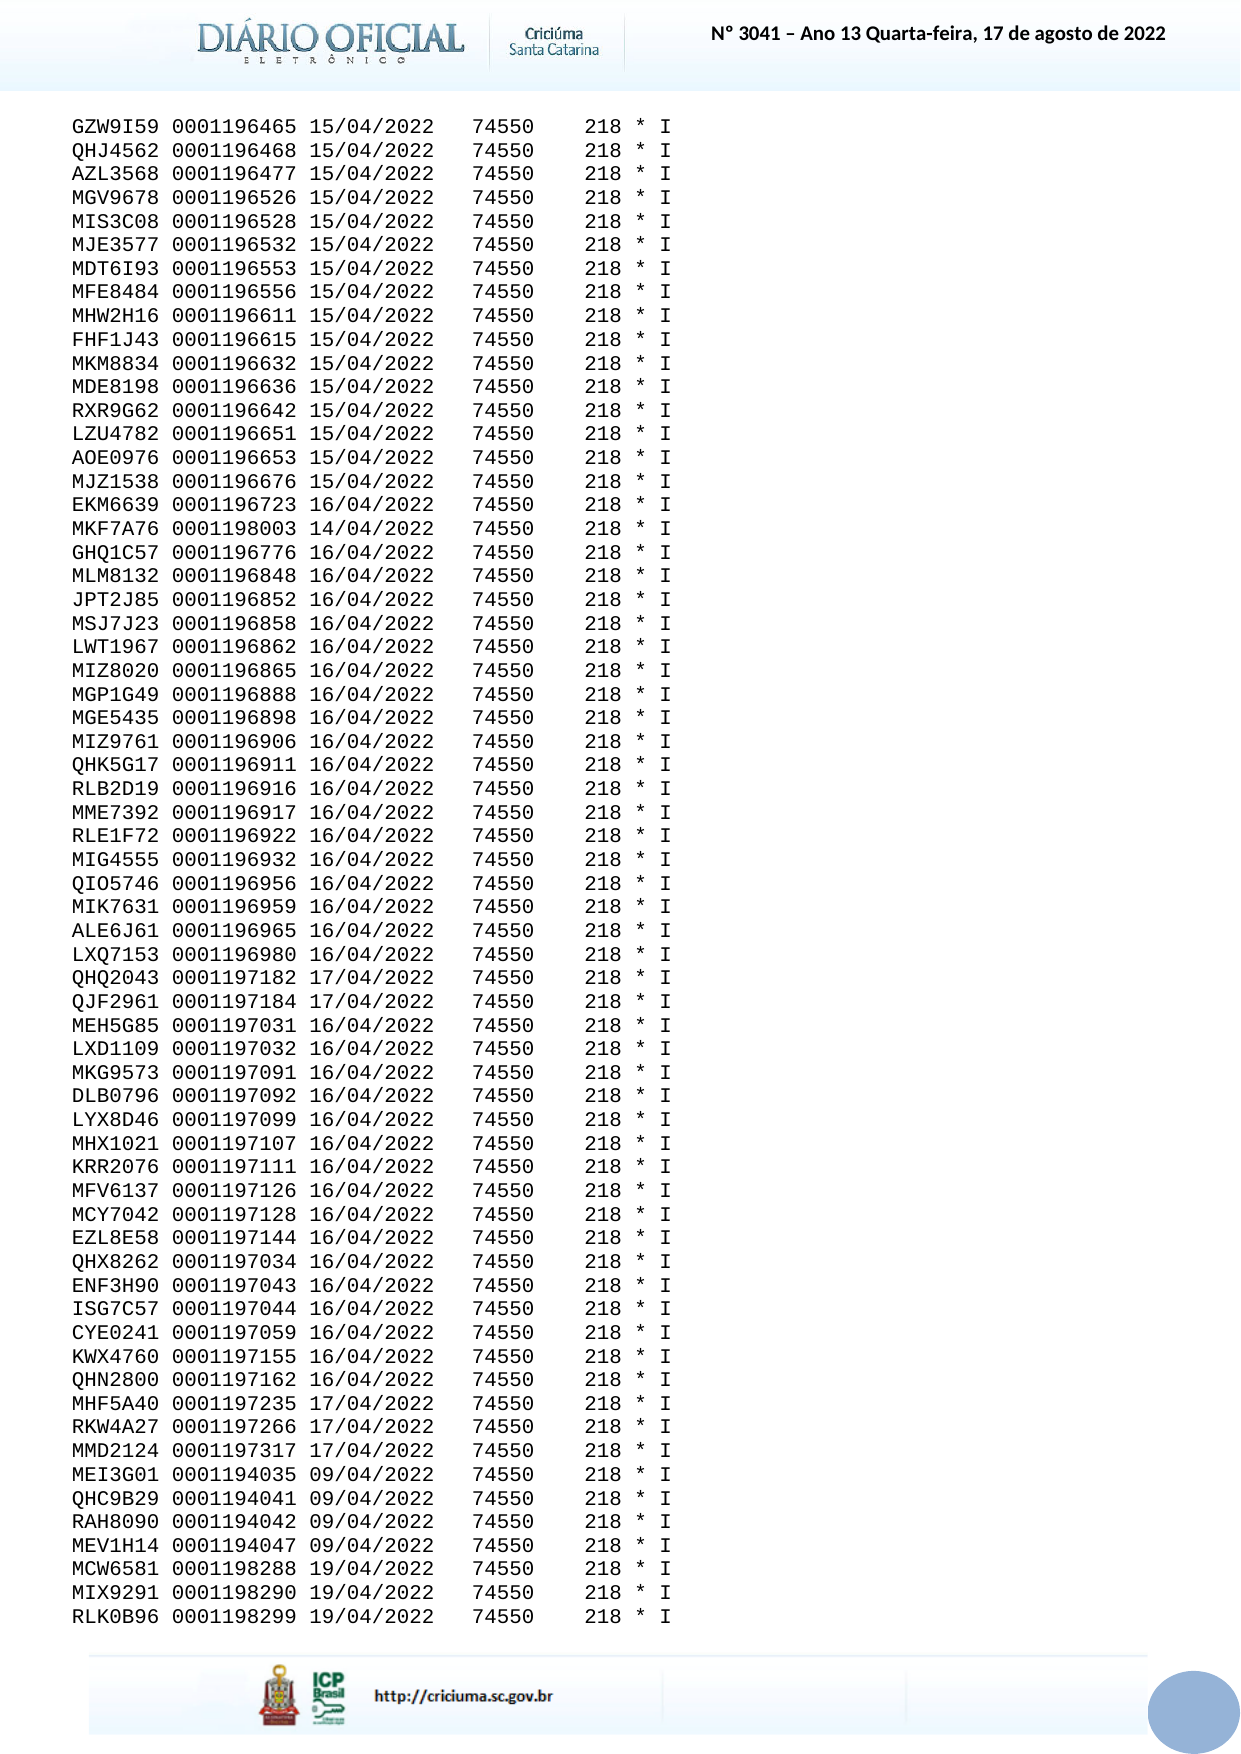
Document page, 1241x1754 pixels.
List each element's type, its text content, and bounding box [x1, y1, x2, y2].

text ALE6J61 0001196965 16/04/2022 74550 218 * I [59, 920, 1181, 944]
text RAH8090 0001194042 09/04/2022 74550 218 * I [59, 1511, 1181, 1535]
text CYE0241 0001197059 16/04/2022 74550 218 * I [59, 1322, 1181, 1346]
text RKW4A27 0001197266 17/04/2022 74550 218 * I [59, 1417, 1181, 1440]
text QJF2961 0001197184 17/04/2022 74550 218 * I [59, 991, 1181, 1014]
text MHW2H16 0001196611 15/04/2022 74550 218 * I [59, 305, 1181, 329]
text MEV1H14 0001194047 09/04/2022 74550 218 * I [59, 1535, 1181, 1558]
text MGV9678 0001196526 15/04/2022 74550 218 * I [59, 187, 1181, 211]
text QHX8262 0001197034 16/04/2022 74550 218 * I [59, 1251, 1181, 1275]
text FHF1J43 0001196615 15/04/2022 74550 218 * I [59, 329, 1181, 352]
text MIZ8020 0001196865 16/04/2022 74550 218 * I [59, 660, 1181, 683]
text LZU4782 0001196651 15/04/2022 74550 218 * I [59, 423, 1181, 447]
text RXR9G62 0001196642 15/04/2022 74550 218 * I [59, 400, 1181, 423]
text MKM8834 0001196632 15/04/2022 74550 218 * I [59, 352, 1181, 376]
text MIG4555 0001196932 16/04/2022 74550 218 * I [59, 849, 1181, 873]
text MHX1021 0001197107 16/04/2022 74550 218 * I [59, 1133, 1181, 1156]
text QHK5G17 0001196911 16/04/2022 74550 218 * I [59, 754, 1181, 778]
text KRR2076 0001197111 16/04/2022 74550 218 * I [59, 1156, 1181, 1180]
text MFE8484 0001196556 15/04/2022 74550 218 * I [59, 282, 1181, 305]
text MMD2124 0001197317 17/04/2022 74550 218 * I [59, 1440, 1181, 1464]
text DLB0796 0001197092 16/04/2022 74550 218 * I [59, 1086, 1181, 1109]
text QHC9B29 0001194041 09/04/2022 74550 218 * I [59, 1487, 1181, 1511]
text LWT1967 0001196862 16/04/2022 74550 218 * I [59, 636, 1181, 660]
text MHF5A40 0001197235 17/04/2022 74550 218 * I [59, 1393, 1181, 1417]
text MGP1G49 0001196888 16/04/2022 74550 218 * I [59, 683, 1181, 707]
text LXD1109 0001197032 16/04/2022 74550 218 * I [59, 1038, 1181, 1062]
text MCY7042 0001197128 16/04/2022 74550 218 * I [59, 1204, 1181, 1227]
text RLE1F72 0001196922 16/04/2022 74550 218 * I [59, 825, 1181, 849]
text AZL3568 0001196477 15/04/2022 74550 218 * I [59, 163, 1181, 187]
text MIX9291 0001198290 19/04/2022 74550 218 * I [59, 1582, 1181, 1606]
text GHQ1C57 0001196776 16/04/2022 74550 218 * I [59, 542, 1181, 565]
text MME7392 0001196917 16/04/2022 74550 218 * I [59, 802, 1181, 825]
text QHQ2043 0001197182 17/04/2022 74550 218 * I [59, 967, 1181, 991]
text MSJ7J23 0001196858 16/04/2022 74550 218 * I [59, 613, 1181, 636]
text MKG9573 0001197091 16/04/2022 74550 218 * I [59, 1062, 1181, 1086]
text MDE8198 0001196636 15/04/2022 74550 218 * I [59, 376, 1181, 400]
text MIZ9761 0001196906 16/04/2022 74550 218 * I [59, 731, 1181, 754]
text LXQ7153 0001196980 16/04/2022 74550 218 * I [59, 944, 1181, 967]
text MEI3G01 0001194035 09/04/2022 74550 218 * I [59, 1464, 1181, 1487]
text RLB2D19 0001196916 16/04/2022 74550 218 * I [59, 778, 1181, 802]
text AOE0976 0001196653 15/04/2022 74550 218 * I [59, 447, 1181, 471]
text MGE5435 0001196898 16/04/2022 74550 218 * I [59, 707, 1181, 731]
text MCW6581 0001198288 19/04/2022 74550 218 * I [59, 1558, 1181, 1582]
text MFV6137 0001197126 16/04/2022 74550 218 * I [59, 1180, 1181, 1204]
text LYX8D46 0001197099 16/04/2022 74550 218 * I [59, 1109, 1181, 1133]
text MIS3C08 0001196528 15/04/2022 74550 218 * I [59, 211, 1181, 234]
text ENF3H90 0001197043 16/04/2022 74550 218 * I [59, 1275, 1181, 1298]
text EZL8E58 0001197144 16/04/2022 74550 218 * I [59, 1227, 1181, 1251]
text QHJ4562 0001196468 15/04/2022 74550 218 * I [59, 140, 1181, 163]
text ISG7C57 0001197044 16/04/2022 74550 218 * I [59, 1298, 1181, 1322]
text QHN2800 0001197162 16/04/2022 74550 218 * I [59, 1369, 1181, 1393]
text KWX4760 0001197155 16/04/2022 74550 218 * I [59, 1346, 1181, 1369]
text EKM6639 0001196723 16/04/2022 74550 218 * I [59, 494, 1181, 518]
text MEH5G85 0001197031 16/04/2022 74550 218 * I [59, 1014, 1181, 1038]
text MJZ1538 0001196676 15/04/2022 74550 218 * I [59, 471, 1181, 494]
text GZW9I59 0001196465 15/04/2022 74550 218 * I [59, 116, 1181, 140]
text MDT6I93 0001196553 15/04/2022 74550 218 * I [59, 258, 1181, 282]
text MJE3577 0001196532 15/04/2022 74550 218 * I [59, 234, 1181, 258]
text MKF7A76 0001198003 14/04/2022 74550 218 * I [59, 518, 1181, 542]
text MIK7631 0001196959 16/04/2022 74550 218 * I [59, 896, 1181, 920]
text RLK0B96 0001198299 19/04/2022 74550 218 * I [59, 1606, 1181, 1629]
text MLM8132 0001196848 16/04/2022 74550 218 * I [59, 565, 1181, 589]
text JPT2J85 0001196852 16/04/2022 74550 218 * I [59, 589, 1181, 613]
text QIO5746 0001196956 16/04/2022 74550 218 * I [59, 873, 1181, 896]
